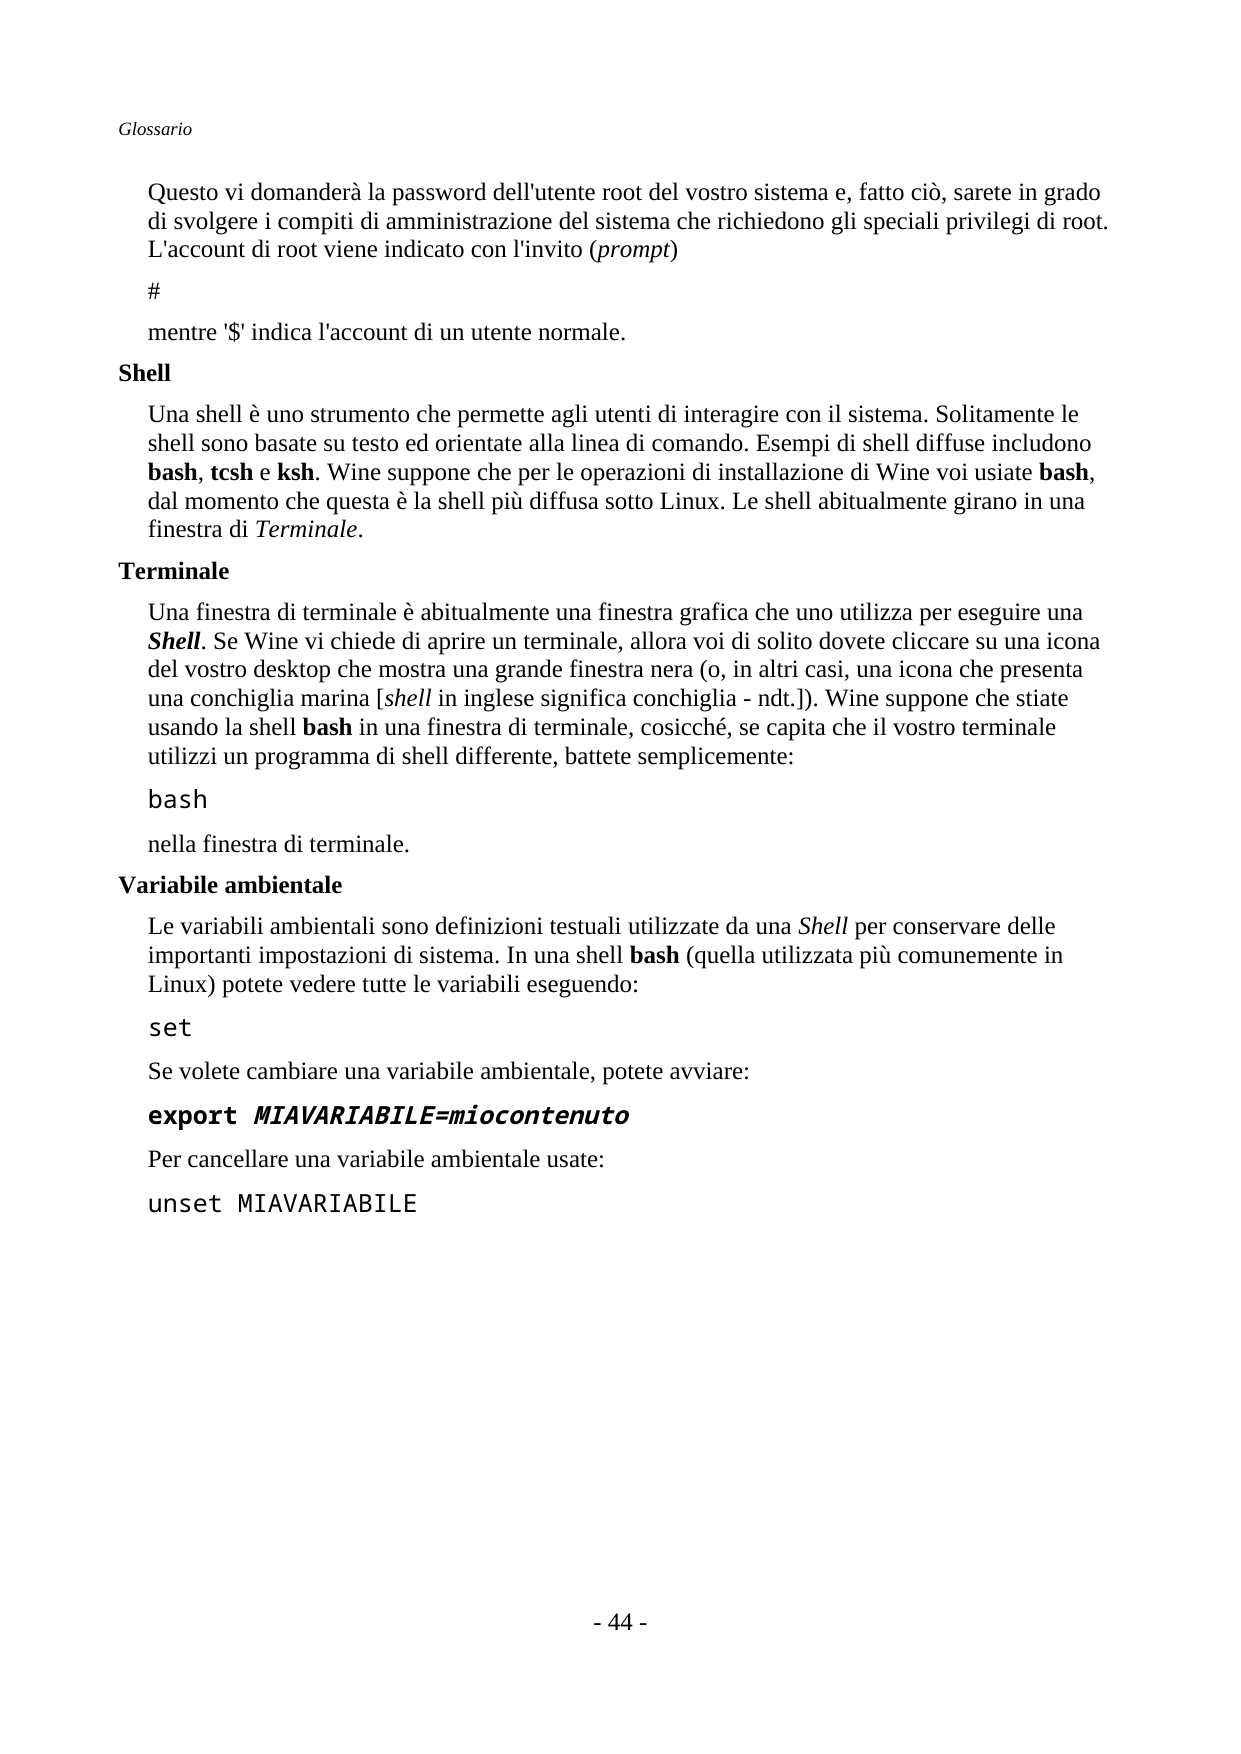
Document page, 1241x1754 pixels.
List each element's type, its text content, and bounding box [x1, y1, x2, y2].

text bash [148, 782, 1122, 816]
text unset MIAVARIABILE [148, 1186, 1122, 1219]
text mentre '$' indica l'account di un utente normale. [148, 317, 1122, 346]
text # [148, 276, 1122, 304]
text Una shell è uno strumento che permette agli utenti di interagire con il sistema. Solitamente le shell sono basate su testo ed orientate alla linea di comando. Esempi di shell diffuse includono bash, tcsh e ksh. Wine suppone che per le operazioni di installazione di Wine voi usiate bash, dal momento che questa è la shell più diffusa sotto Linux. Le shell abitualmente girano in una finestra di Terminale. [148, 399, 1122, 543]
text Una finestra di terminale è abitualmente una finestra grafica che uno utilizza per eseguire una Shell. Se Wine vi chiede di aprire un terminale, allora voi di solito dovete cliccare su una icona del vostro desktop che mostra una grande finestra nera (o, in altri casi, una icona che presenta una conchiglia marina [shell in inglese significa conchiglia - ndt.]). Wine suppone che stiate usando la shell bash in una finestra di terminale, cosicché, se capita che il vostro terminale utilizzi un programma di shell differente, battete semplicemente: [148, 597, 1122, 769]
text Shell [118, 358, 1122, 387]
text Questo vi domanderà la password dell'utente root del vostro sistema e, fatto ciò, sarete in grado di svolgere i compiti di amministrazione del sistema che richiedono gli speciali privilegi di root. L'account di root viene indicato con l'invito (prompt) [148, 177, 1122, 263]
text Per cancellare una variabile ambientale usate: [148, 1144, 1122, 1173]
text Se volete cambiare una variabile ambientale, potete avviare: [148, 1056, 1122, 1085]
text Terminale [118, 556, 1122, 584]
text Variabile ambientale [118, 870, 1122, 899]
text nella finestra di terminale. [148, 829, 1122, 857]
text Le variabili ambientali sono definizioni testuali utilizzate da una Shell per conservare delle importanti impostazioni di sistema. In una shell bash (quella utilizzata più comunemente in Linux) potete vedere tutte le variabili eseguendo: [148, 911, 1122, 997]
text set [148, 1010, 1122, 1044]
text export MIAVARIABILE=miocontenuto [148, 1098, 1122, 1132]
